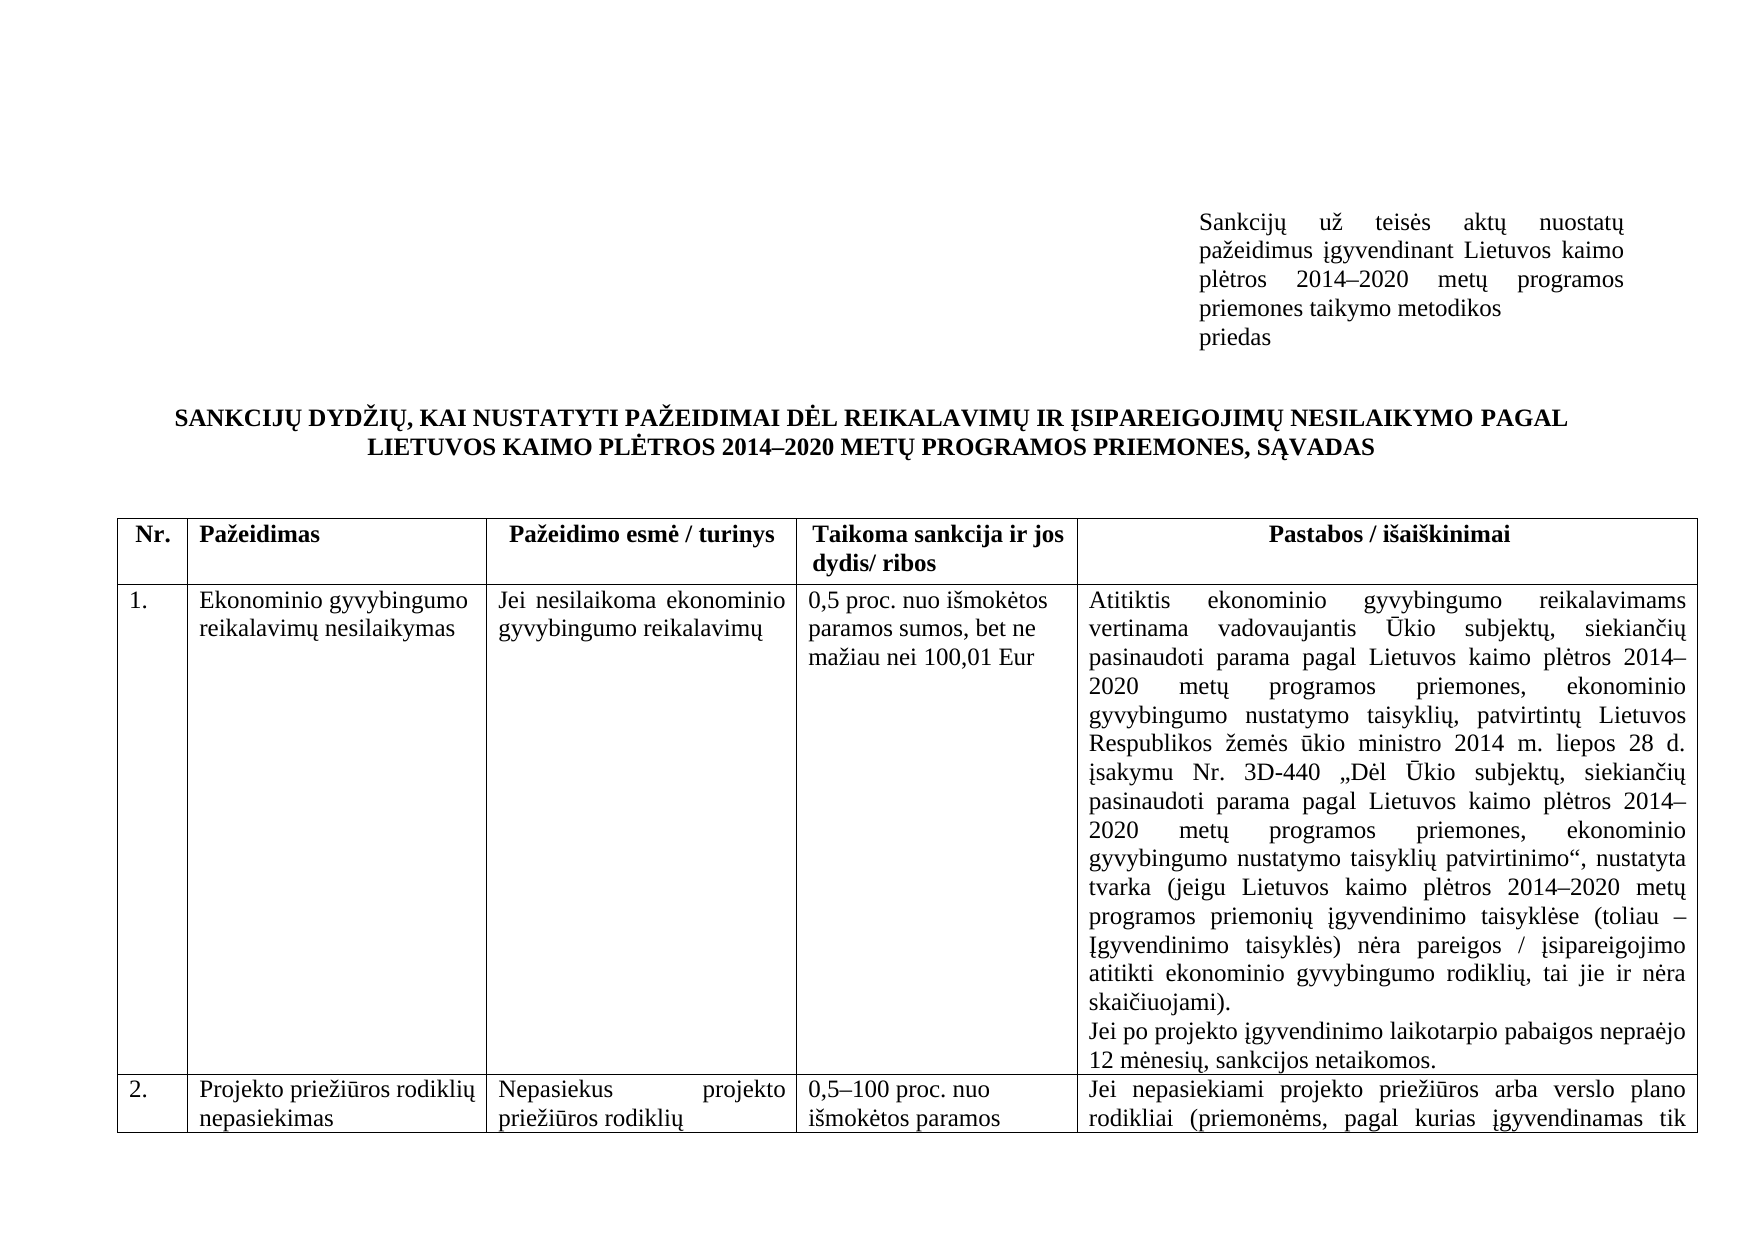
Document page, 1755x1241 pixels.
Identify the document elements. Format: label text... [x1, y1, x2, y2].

text Sankcijų už teisės aktų nuostatų pažeidimus įgyvendinant Lietuvos kaimo plėtros 2014–2020 metų programos priemones taikymo metodikos [1199, 207, 1624, 322]
table_header Pažeidimo esmė / turinys [487, 519, 796, 584]
table_cell 0,5–100 proc. nuo išmokėtos paramos [797, 1075, 1077, 1132]
text SANKCIJŲ DYDŽIŲ, KAI NUSTATYTI PAŽEIDIMAI DĖL REIKALAVIMŲ IR ĮSIPAREIGOJIMŲ NESILAIKYMO PAGAL LIETUVOS KAIMO PLĖTROS 2014–2020 METŲ PROGRAMOS PRIEMONES, SĄVADAS [118, 403, 1624, 460]
table_header Taikoma sankcija ir jos dydis/ ribos [797, 519, 1077, 584]
table_header Pastabos / išaiškinimai [1078, 519, 1697, 584]
table_cell Jei nepasiekiami projekto priežiūros arba verslo plano rodikliai (priemonėms, pagal kurias įgyvendinamas tik [1078, 1075, 1697, 1132]
table_header Nr. [118, 519, 187, 584]
text priedas [1124, 322, 1624, 350]
table_cell Atitiktis ekonominio gyvybingumo reikalavimams vertinama vadovaujantis Ūkio subjektų, siekiančių pasinaudoti parama pagal Lietuvos kaimo plėtros 2014–2020 metų programos priemones, ekonominio gyvybingumo nustatymo taisyklių, patvirtintų Lietuvos Respublikos žemės ūkio ministro 2014 m. liepos 28 d. įsakymu Nr. 3D-440 „Dėl Ūkio subjektų, siekiančių pasinaudoti parama pagal Lietuvos kaimo plėtros 2014–2020 metų programos priemones, ekonominio gyvybingumo nustatymo taisyklių patvirtinimo“, nustatyta tvarka (jeigu Lietuvos kaimo plėtros 2014–2020 metų programos priemonių įgyvendinimo taisyklėse (toliau – Įgyvendinimo taisyklės) nėra pareigos / įsipareigojimo atitikti ekonominio gyvybingumo rodiklių, tai jie ir nėra skaičiuojami). Jei po projekto įgyvendinimo laikotarpio pabaigos nepraėjo 12 mėnesių, sankcijos netaikomos. [1078, 585, 1697, 1073]
table_cell 1. [118, 585, 187, 1073]
table_cell Ekonominio gyvybingumo reikalavimų nesilaikymas [188, 585, 486, 1073]
table_cell Nepasiekus projekto priežiūros rodiklių [487, 1075, 796, 1132]
table_header Pažeidimas [188, 519, 486, 584]
table_cell 0,5 proc. nuo išmokėtos paramos sumos, bet ne mažiau nei 100,01 Eur [797, 585, 1077, 1073]
table_cell Projekto priežiūros rodiklių nepasiekimas [188, 1075, 486, 1132]
table_cell 2. [118, 1075, 187, 1132]
table_cell Jei nesilaikoma ekonominio gyvybingumo reikalavimų [487, 585, 796, 1073]
